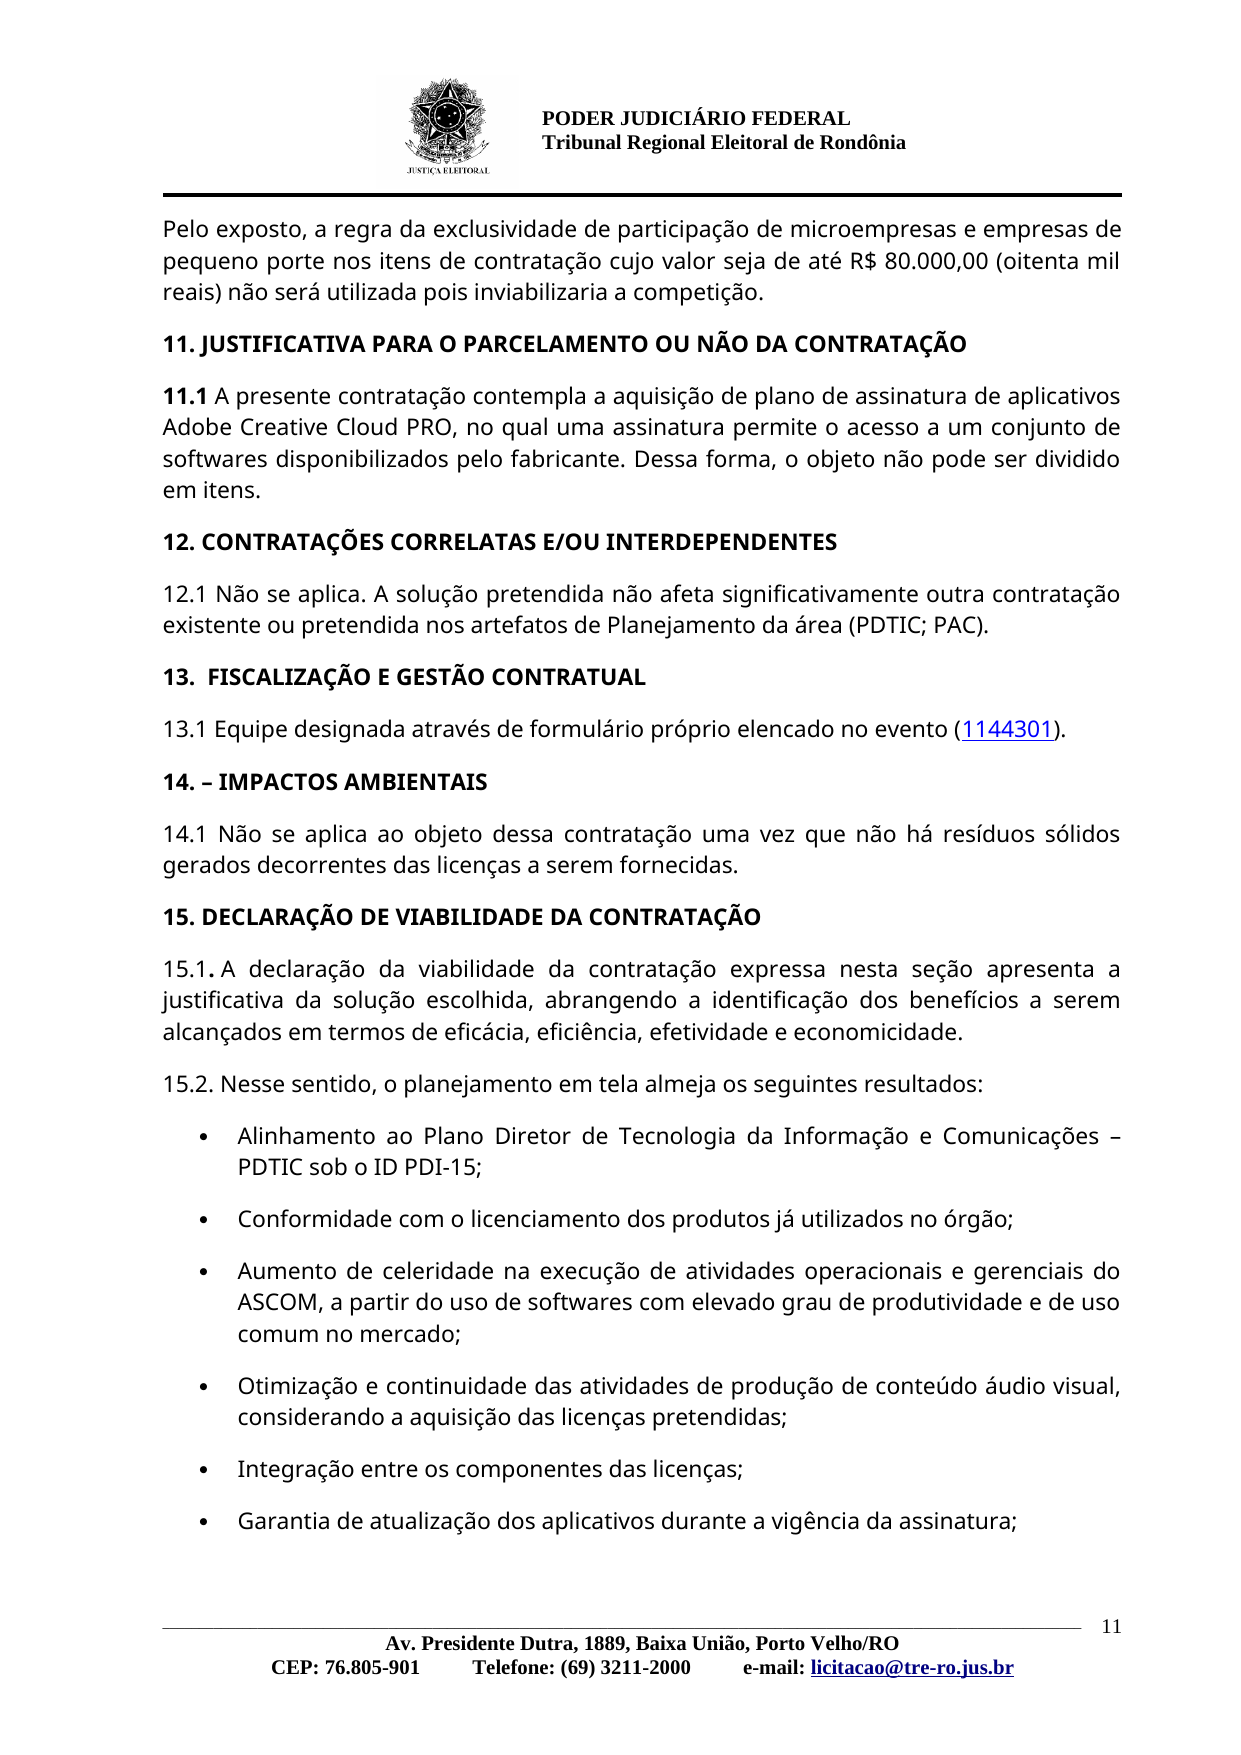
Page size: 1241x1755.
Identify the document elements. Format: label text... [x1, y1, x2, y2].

list Integração entre os componentes das licenças; [200, 1453, 1122, 1484]
text Pelo exposto, a regra da exclusividade de participação de microempresas e empresas de pequeno porte nos itens de contratação cujo valor seja de até R$ 80.000,00 (oitenta mil reais) não será utilizada pois inviabilizaria a competição. [162, 213, 1122, 307]
text 11.1 A presente contratação contempla a aquisição de plano de assinatura de aplicativos Adobe Creative Cloud PRO, no qual uma assinatura permite o acesso a um conjunto de softwares disponibilizados pelo fabricante. Dessa forma, o objeto não pode ser dividido em itens. [162, 380, 1122, 505]
text 15.1. A declaração da viabilidade da contratação expressa nesta seção apresenta a justificativa da solução escolhida, abrangendo a identificação dos benefícios a serem alcançados em termos de eficácia, eficiência, efetividade e economicidade. [162, 953, 1122, 1047]
list Conformidade com o licenciamento dos produtos já utilizados no órgão; [200, 1203, 1122, 1234]
list Alinhamento ao Plano Diretor de Tecnologia da Informação e Comunicações – PDTIC sob o ID PDI-15; [200, 1119, 1122, 1182]
list Garantia de atualização dos aplicativos durante a vigência da assinatura; [200, 1505, 1122, 1536]
list Aumento de celeridade na execução de atividades operacionais e gerenciais do ASCOM, a partir do uso de softwares com elevado grau de produtividade e de uso comum no mercado; [200, 1255, 1122, 1349]
text 14. – IMPACTOS AMBIENTAIS [162, 765, 1122, 797]
text 13.1 Equipe designada através de formulário próprio elencado no evento (1144301). [162, 713, 1122, 744]
text 15. DECLARAÇÃO DE VIABILIDADE DA CONTRATAÇÃO [162, 901, 1122, 932]
text 12.1 Não se aplica. A solução pretendida não afeta significativamente outra contratação existente ou pretendida nos artefatos de Planejamento da área (PDTIC; PAC). [162, 578, 1122, 640]
text 13. FISCALIZAÇÃO E GESTÃO CONTRATUAL [162, 661, 1122, 692]
text 12. CONTRATAÇÕES CORRELATAS E/OU INTERDEPENDENTES [162, 526, 1122, 557]
text 14.1 Não se aplica ao objeto dessa contratação uma vez que não há resíduos sólidos gerados decorrentes das licenças a serem fornecidas. [162, 817, 1122, 880]
list Otimização e continuidade das atividades de produção de conteúdo áudio visual, considerando a aquisição das licenças pretendidas; [200, 1369, 1122, 1432]
text 11. JUSTIFICATIVA PARA O PARCELAMENTO OU NÃO DA CONTRATAÇÃO [162, 328, 1122, 359]
text 15.2. Nesse sentido, o planejamento em tela almeja os seguintes resultados: [162, 1067, 1122, 1099]
